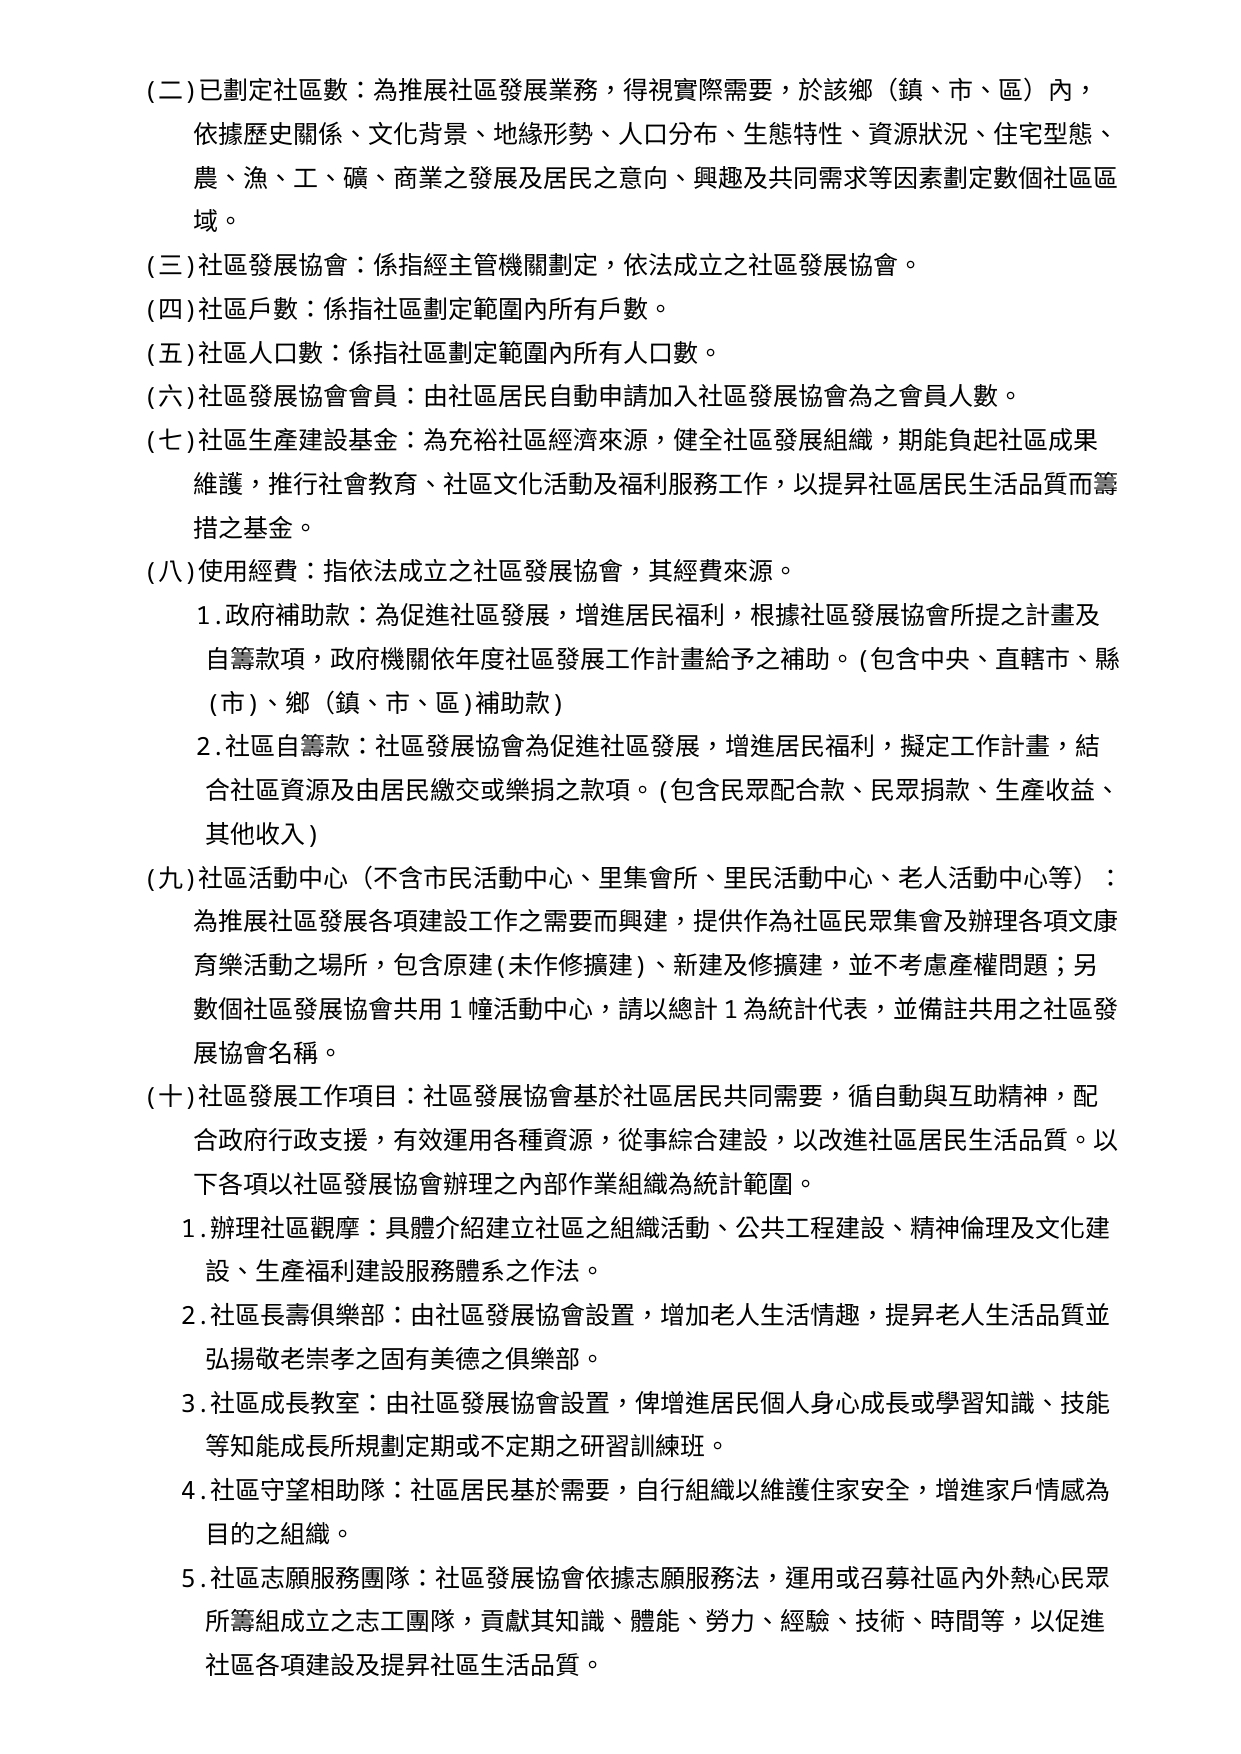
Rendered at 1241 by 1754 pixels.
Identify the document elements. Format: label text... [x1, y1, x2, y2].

text (九)社區活動中心（不含市民活動中心、里集會所、里民活動中心、老人活動中心等）：為推展社區發展各項建設工作之需要而興建，提供作為社區民眾集會及辦理各項文康育樂活動之場所，包含原建(未作修擴建)、新建及修擴建，並不考慮產權問題；另數個社區發展協會共用1幢活動中心，請以總計1為統計代表，並備註共用之社區發展協會名稱。 [143, 852, 1122, 1071]
text (七)社區生產建設基金：為充裕社區經濟來源，健全社區發展組織，期能負起社區成果維護，推行社會教育、社區文化活動及福利服務工作，以提昇社區居民生活品質而籌措之基金。 [143, 414, 1122, 546]
text 2.社區自籌款：社區發展協會為促進社區發展，增進居民福利，擬定工作計畫，結合社區資源及由居民繳交或樂捐之款項。(包含民眾配合款、民眾捐款、生產收益、其他收入) [181, 721, 1122, 852]
text (十)社區發展工作項目：社區發展協會基於社區居民共同需要，循自動與互助精神，配合政府行政支援，有效運用各種資源，從事綜合建設，以改進社區居民生活品質。以下各項以社區發展協會辦理之內部作業組織為統計範圍。 [143, 1071, 1122, 1202]
text (二)已劃定社區數：為推展社區發展業務，得視實際需要，於該鄉（鎮、市、區）內，依據歷史關係、文化背景、地緣形勢、人口分布、生態特性、資源狀況、住宅型態、農、漁、工、礦、商業之發展及居民之意向、興趣及共同需求等因素劃定數個社區區域。 [143, 64, 1122, 239]
text 1.辦理社區觀摩：具體介紹建立社區之組織活動、公共工程建設、精神倫理及文化建設、生產福利建設服務體系之作法。 [181, 1202, 1122, 1289]
text 2.社區長壽俱樂部：由社區發展協會設置，增加老人生活情趣，提昇老人生活品質並弘揚敬老崇孝之固有美德之俱樂部。 [181, 1289, 1122, 1377]
text (三)社區發展協會：係指經主管機關劃定，依法成立之社區發展協會。 [143, 239, 1122, 283]
text 1.政府補助款：為促進社區發展，增進居民福利，根據社區發展協會所提之計畫及自籌款項，政府機關依年度社區發展工作計畫給予之補助。(包含中央、直轄市、縣(市)、鄉（鎮、市、區)補助款) [181, 589, 1122, 721]
text 3.社區成長教室：由社區發展協會設置，俾增進居民個人身心成長或學習知識、技能等知能成長所規劃定期或不定期之研習訓練班。 [181, 1377, 1122, 1464]
text (八)使用經費：指依法成立之社區發展協會，其經費來源。 [143, 546, 1122, 589]
text (五)社區人口數：係指社區劃定範圍內所有人口數。 [143, 327, 1122, 371]
text 5.社區志願服務團隊：社區發展協會依據志願服務法，運用或召募社區內外熱心民眾所籌組成立之志工團隊，貢獻其知識、體能、勞力、經驗、技術、時間等，以促進社區各項建設及提昇社區生活品質。 [181, 1552, 1122, 1683]
text (四)社區戶數：係指社區劃定範圍內所有戶數。 [143, 283, 1122, 327]
text 4.社區守望相助隊：社區居民基於需要，自行組織以維護住家安全，增進家戶情感為目的之組織。 [181, 1464, 1122, 1552]
text (六)社區發展協會會員：由社區居民自動申請加入社區發展協會為之會員人數。 [143, 371, 1122, 414]
